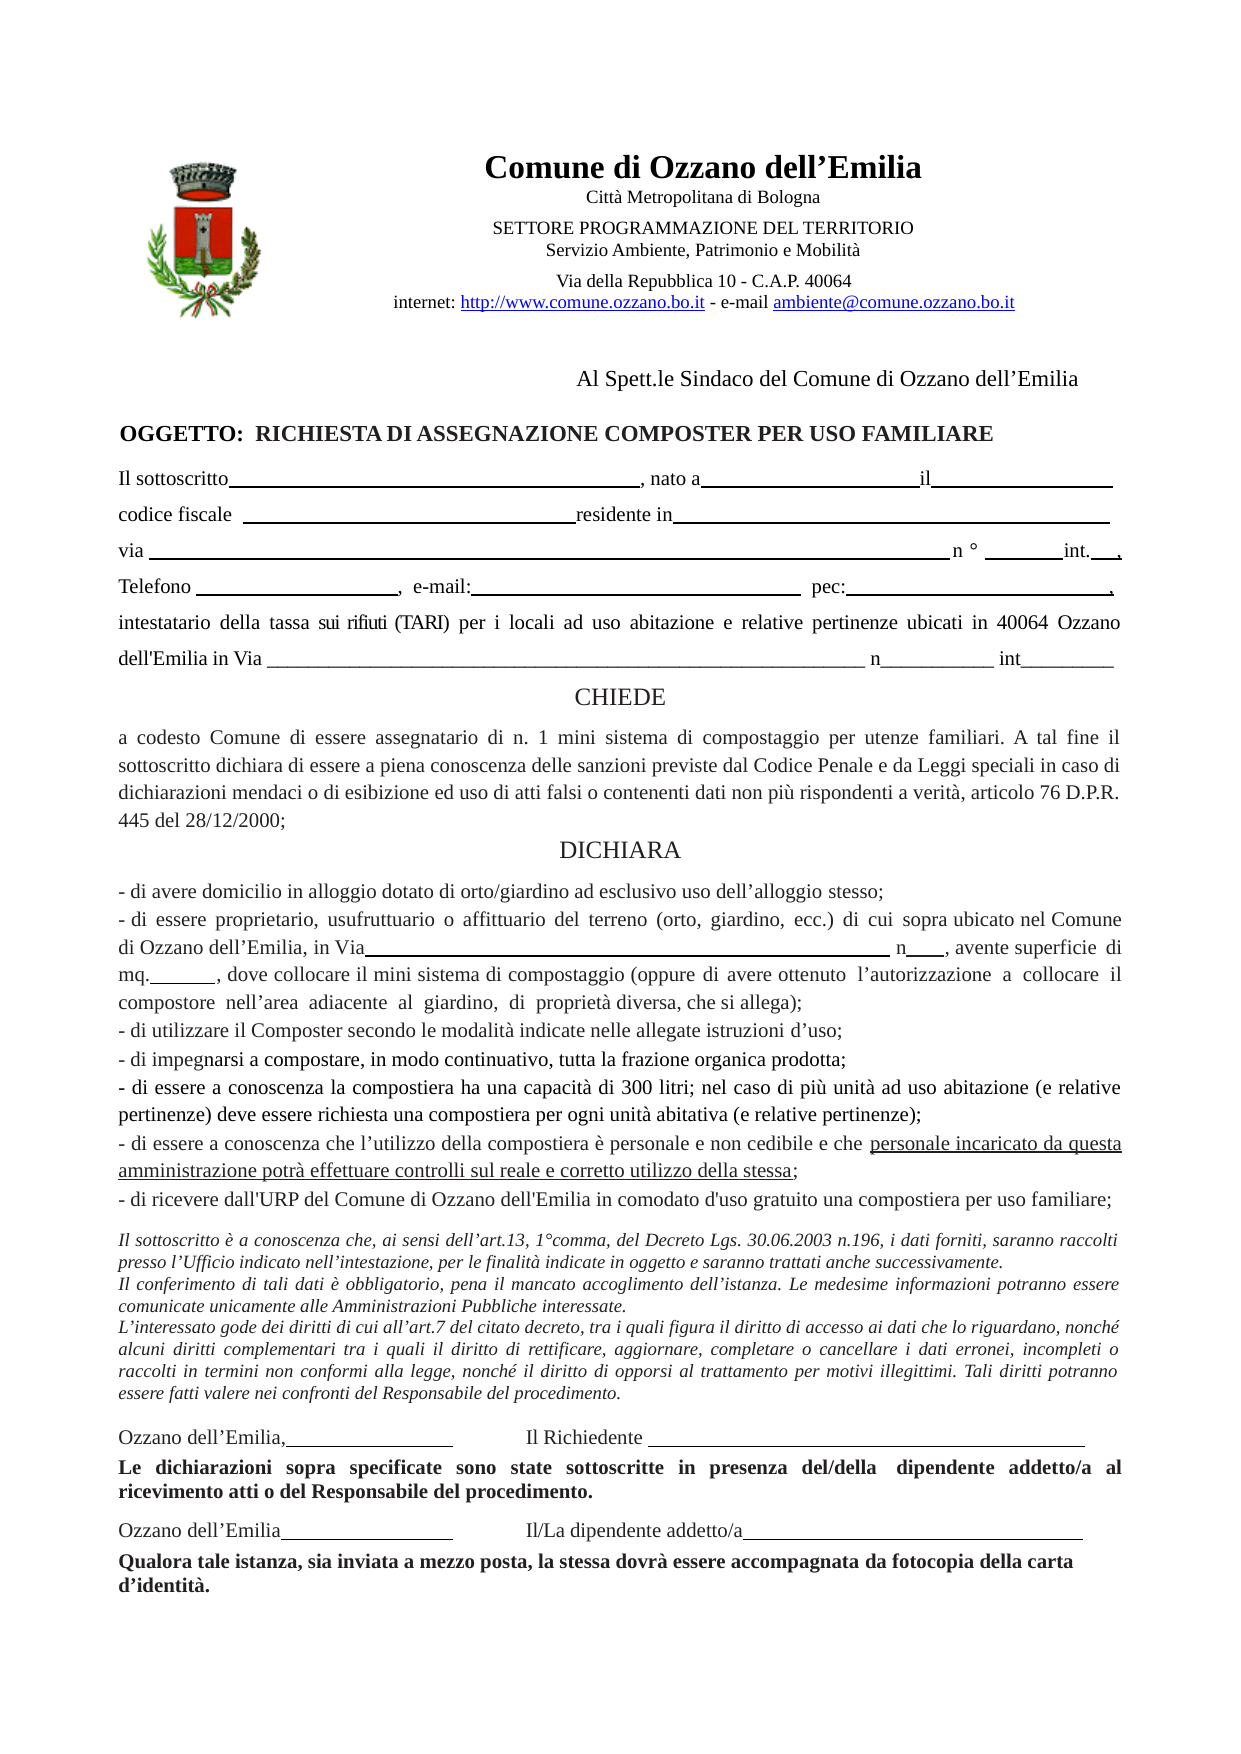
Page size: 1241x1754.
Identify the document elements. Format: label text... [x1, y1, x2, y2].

text OGGETTO: RICHIESTA DI ASSEGNAZIONE COMPOSTER PER USO FAMILIARE [119, 420, 1122, 446]
list - di utilizzare il Composter secondo le modalità indicate nelle allegate istruzioni d’uso; [118, 1018, 1122, 1042]
text Il sottoscritto , nato a il [118, 466, 1122, 489]
text Al Spett.le Sindaco del Comune di Ozzano dell’Emilia [118, 365, 1122, 420]
table_header [119, 148, 284, 346]
picture [141, 159, 264, 323]
text CHIEDE [118, 682, 1122, 711]
list - di impegnarsi a compostare, in modo continuativo, tutta la frazione organica prodotta; [118, 1046, 1122, 1071]
text intestatario della tassa sui rifiuti (TARI) per i locali ad uso abitazione e relative pertinenze ubicati in 40064 Ozzano dell'Emilia in Via __________________________________________________________ n___________ int_________ [118, 610, 1122, 670]
list - di essere a conoscenza che l’utilizzo della compostiera è personale e non cedibile e che personale incaricato da questa amministrazione potrà effettuare controlli sul reale e corretto utilizzo della stessa; [118, 1131, 1122, 1182]
text Qualora tale istanza, sia inviata a mezzo posta, la stessa dovrà essere accompagnata da fotocopia della carta d’identità. [118, 1549, 1122, 1597]
list - di essere proprietario, usufruttuario o affittuario del terreno (orto, giardino, ecc.) di cui sopra ubicato nel Comune di Ozzano dell’Emilia, in Via n , avente superficie di mq. , dove collocare il mini sistema di compostaggio (oppure di avere ottenuto l’autorizzazione a collocare il compostore nell’area adiacente al giardino, di proprietà diversa, che si allega); [118, 907, 1122, 1014]
table_header Comune di Ozzano dell’Emilia Città Metropolitana di Bologna SETTORE PROGRAMMAZIONE DEL TERRITORIO Servizio Ambiente, Patrimonio e Mobilità Via della Repubblica 10 - C.A.P. 40064 internet: http://www.comune.ozzano.bo.it - e-mail ambiente@comune.ozzano.bo.it [284, 148, 1122, 346]
list - di ricevere dall'URP del Comune di Ozzano dell'Emilia in comodato d'uso gratuito una compostiera per uso familiare; [118, 1187, 1122, 1211]
text Ozzano dell’Emilia Il/La dipendente addetto/a [118, 1518, 1122, 1542]
list - di essere a conoscenza la compostiera ha una capacità di 300 litri; nel caso di più unità ad uso abitazione (e relative pertinenze) deve essere richiesta una compostiera per ogni unità abitativa (e relative pertinenze); [118, 1075, 1122, 1126]
text via n ° int. , Telefono , e-mail: pec: , [118, 538, 1122, 598]
text Il conferimento di tali dati è obbligatorio, pena il mancato accoglimento dell’istanza. Le medesime informazioni potranno essere comunicate unicamente alle Amministrazioni Pubbliche interessate. [118, 1273, 1122, 1316]
text codice fiscale residente in [118, 502, 1122, 526]
list - di avere domicilio in alloggio dotato di orto/giardino ad esclusivo uso dell’alloggio stesso; [118, 878, 1122, 903]
text a codesto Comune di essere assegnatario di n. 1 mini sistema di compostaggio per utenze familiari. A tal fine il sottoscritto dichiara di essere a piena conoscenza delle sanzioni previste dal Codice Penale e da Leggi speciali in caso di dichiarazioni mendaci o di esibizione ed uso di atti falsi o contenenti dati non più rispondenti a verità, articolo 76 D.P.R. 445 del 28/12/2000; [118, 725, 1122, 832]
text DICHIARA [118, 835, 1122, 864]
text Le dichiarazioni sopra specificate sono state sottoscritte in presenza del/della dipendente addetto/a al ricevimento atti o del Responsabile del procedimento. [118, 1455, 1122, 1503]
text Ozzano dell’Emilia, Il Richiedente [118, 1425, 1122, 1449]
text Il sottoscritto è a conoscenza che, ai sensi dell’art.13, 1°comma, del Decreto Lgs. 30.06.2003 n.196, i dati forniti, saranno raccolti presso l’Ufficio indicato nell’intestazione, per le finalità indicate in oggetto e saranno trattati anche successivamente. [118, 1229, 1122, 1272]
text L’interessato gode dei diritti di cui all’art.7 del citato decreto, tra i quali figura il diritto di accesso ai dati che lo riguardano, nonché alcuni diritti complementari tra i quali il diritto di rettificare, aggiornare, completare o cancellare i dati erronei, incompleti o raccolti in termini non conformi alla legge, nonché il diritto di opporsi al trattamento per motivi illegittimi. Tali diritti potranno essere fatti valere nei confronti del Responsabile del procedimento. [118, 1316, 1122, 1403]
